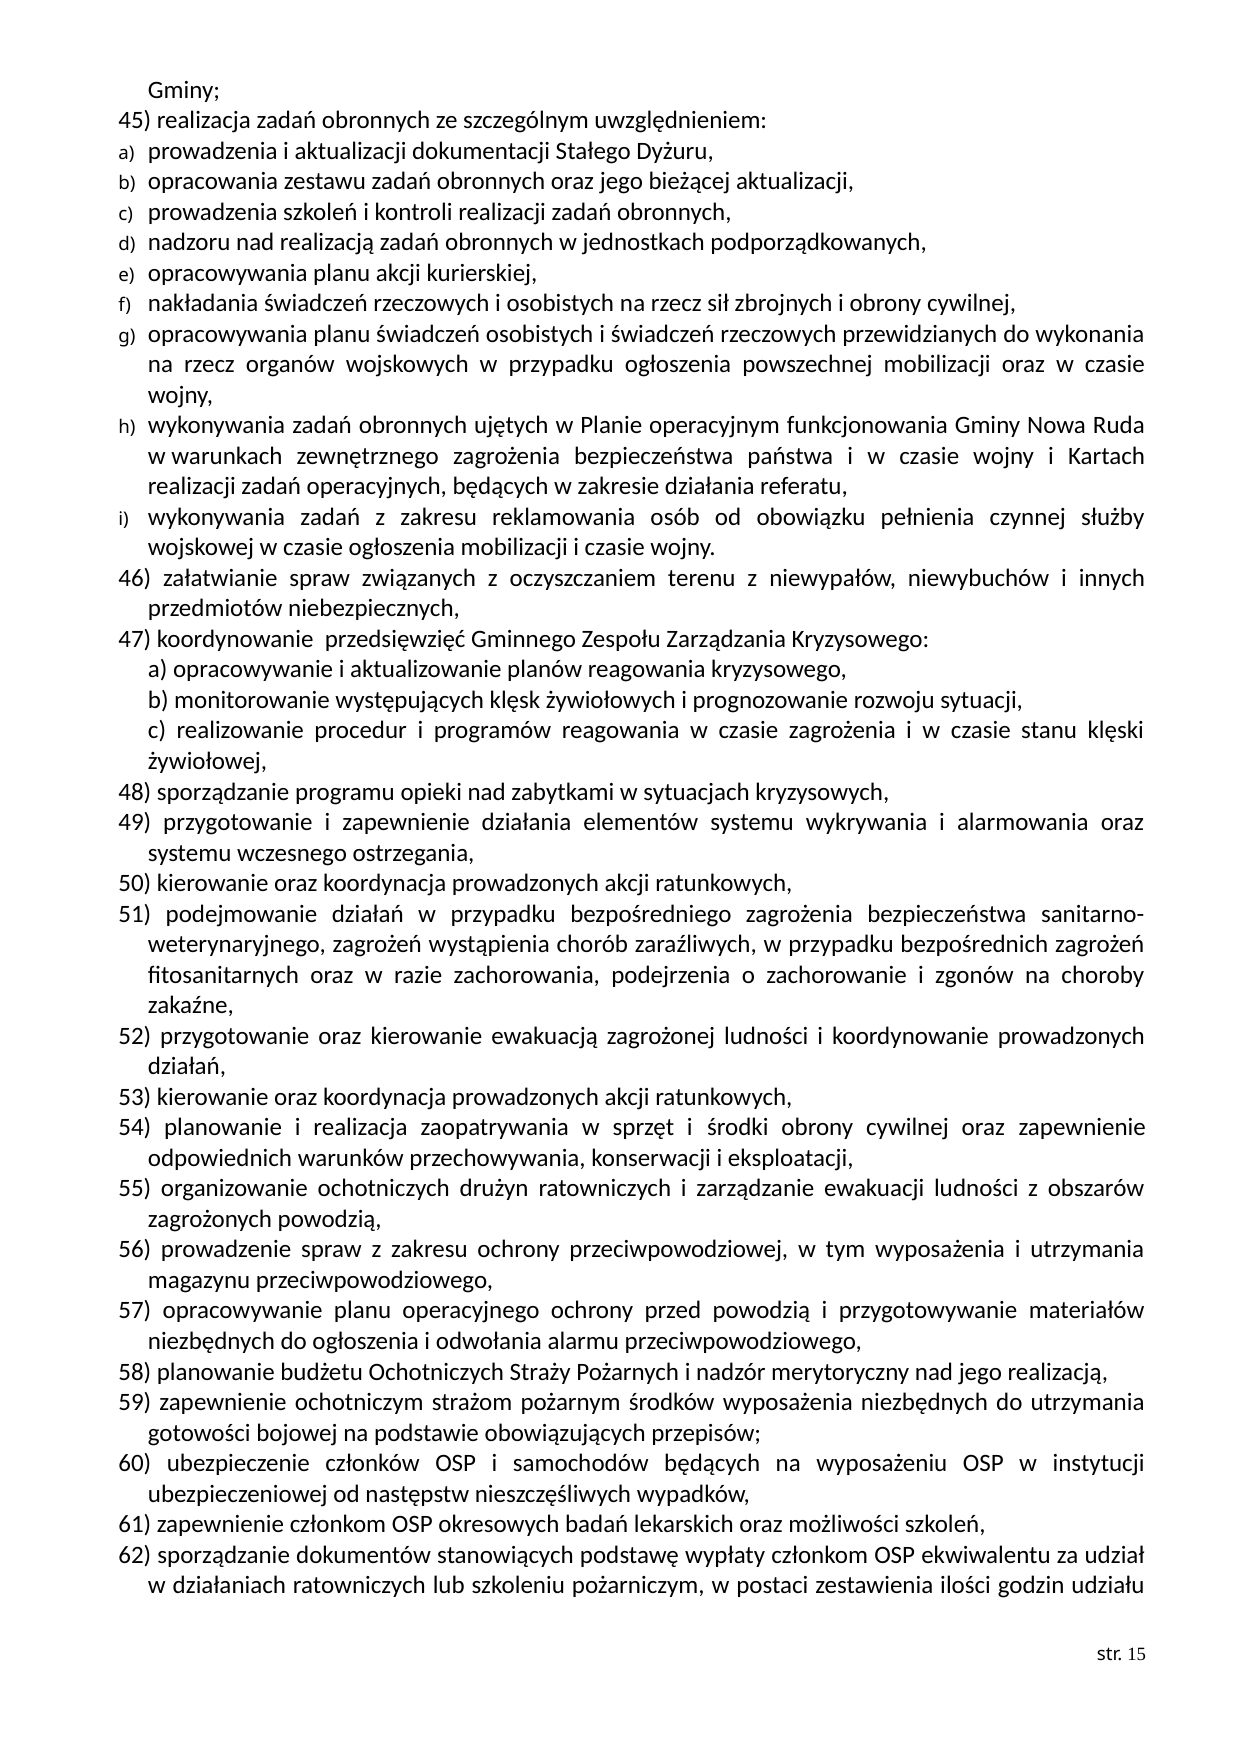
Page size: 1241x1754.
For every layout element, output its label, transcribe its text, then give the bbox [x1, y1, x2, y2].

text 48) sporządzanie programu opieki nad zabytkami w sytuacjach kryzysowych, [118, 776, 1146, 806]
text 49) przygotowanie i zapewnienie działania elementów systemu wykrywania i alarmowania oraz systemu wczesnego ostrzegania, [118, 806, 1146, 867]
list wykonywania zadań obronnych ujętych w Planie operacyjnym funkcjonowania Gminy Nowa Ruda w warunkach zewnętrznego zagrożenia bezpieczeństwa państwa i w czasie wojny i Kartach realizacji zadań operacyjnych, będących w zakresie działania referatu, [118, 409, 1146, 501]
list opracowania zestawu zadań obronnych oraz jego bieżącej aktualizacji, [118, 165, 1146, 196]
text 56) prowadzenie spraw z zakresu ochrony przeciwpowodziowej, w tym wyposażenia i utrzymania magazynu przeciwpowodziowego, [118, 1233, 1146, 1294]
text 52) przygotowanie oraz kierowanie ewakuacją zagrożonej ludności i koordynowanie prowadzonych działań, [118, 1020, 1146, 1081]
text 53) kierowanie oraz koordynacja prowadzonych akcji ratunkowych, [118, 1081, 1146, 1111]
text 62) sporządzanie dokumentów stanowiących podstawę wypłaty członkom OSP ekwiwalentu za udział w działaniach ratowniczych lub szkoleniu pożarniczym, w postaci zestawienia ilości godzin udziału [118, 1539, 1146, 1600]
text 57) opracowywanie planu operacyjnego ochrony przed powodzią i przygotowywanie materiałów niezbędnych do ogłoszenia i odwołania alarmu przeciwpowodziowego, [118, 1294, 1146, 1356]
list opracowywania planu akcji kurierskiej, [118, 257, 1146, 287]
text Gminy; [118, 74, 1146, 104]
text 54) planowanie i realizacja zaopatrywania w sprzęt i środki obrony cywilnej oraz zapewnienie odpowiednich warunków przechowywania, konserwacji i eksploatacji, [118, 1111, 1146, 1172]
text 61) zapewnienie członkom OSP okresowych badań lekarskich oraz możliwości szkoleń, [118, 1508, 1146, 1539]
text 46) załatwianie spraw związanych z oczyszczaniem terenu z niewypałów, niewybuchów i innych przedmiotów niebezpiecznych, [118, 562, 1146, 623]
text 47) koordynowanie przedsięwzięć Gminnego Zespołu Zarządzania Kryzysowego: [118, 623, 1146, 654]
list nakładania świadczeń rzeczowych i osobistych na rzecz sił zbrojnych i obrony cywilnej, [118, 287, 1146, 318]
text 51) podejmowanie działań w przypadku bezpośredniego zagrożenia bezpieczeństwa sanitarno-weterynaryjnego, zagrożeń wystąpienia chorób zaraźliwych, w przypadku bezpośrednich zagrożeń fitosanitarnych oraz w razie zachorowania, podejrzenia o zachorowanie i zgonów na choroby zakaźne, [118, 898, 1146, 1020]
list wykonywania zadań z zakresu reklamowania osób od obowiązku pełnienia czynnej służby wojskowej w czasie ogłoszenia mobilizacji i czasie wojny. [118, 501, 1146, 562]
text a) opracowywanie i aktualizowanie planów reagowania kryzysowego, [148, 654, 1146, 684]
list opracowywania planu świadczeń osobistych i świadczeń rzeczowych przewidzianych do wykonania na rzecz organów wojskowych w przypadku ogłoszenia powszechnej mobilizacji oraz w czasie wojny, [118, 318, 1146, 409]
list prowadzenia szkoleń i kontroli realizacji zadań obronnych, [118, 196, 1146, 226]
text 60) ubezpieczenie członków OSP i samochodów będących na wyposażeniu OSP w instytucji ubezpieczeniowej od następstw nieszczęśliwych wypadków, [118, 1447, 1146, 1508]
text 50) kierowanie oraz koordynacja prowadzonych akcji ratunkowych, [118, 867, 1146, 898]
list nadzoru nad realizacją zadań obronnych w jednostkach podporządkowanych, [118, 226, 1146, 257]
text 45) realizacja zadań obronnych ze szczególnym uwzględnieniem: [118, 104, 1146, 135]
text b) monitorowanie występujących klęsk żywiołowych i prognozowanie rozwoju sytuacji, [148, 684, 1146, 715]
text c) realizowanie procedur i programów reagowania w czasie zagrożenia i w czasie stanu klęski żywiołowej, [148, 715, 1146, 776]
text 59) zapewnienie ochotniczym strażom pożarnym środków wyposażenia niezbędnych do utrzymania gotowości bojowej na podstawie obowiązujących przepisów; [118, 1386, 1146, 1447]
text 58) planowanie budżetu Ochotniczych Straży Pożarnych i nadzór merytoryczny nad jego realizacją, [118, 1356, 1146, 1386]
text 55) organizowanie ochotniczych drużyn ratowniczych i zarządzanie ewakuacji ludności z obszarów zagrożonych powodzią, [118, 1172, 1146, 1233]
list prowadzenia i aktualizacji dokumentacji Stałego Dyżuru, [118, 135, 1146, 165]
